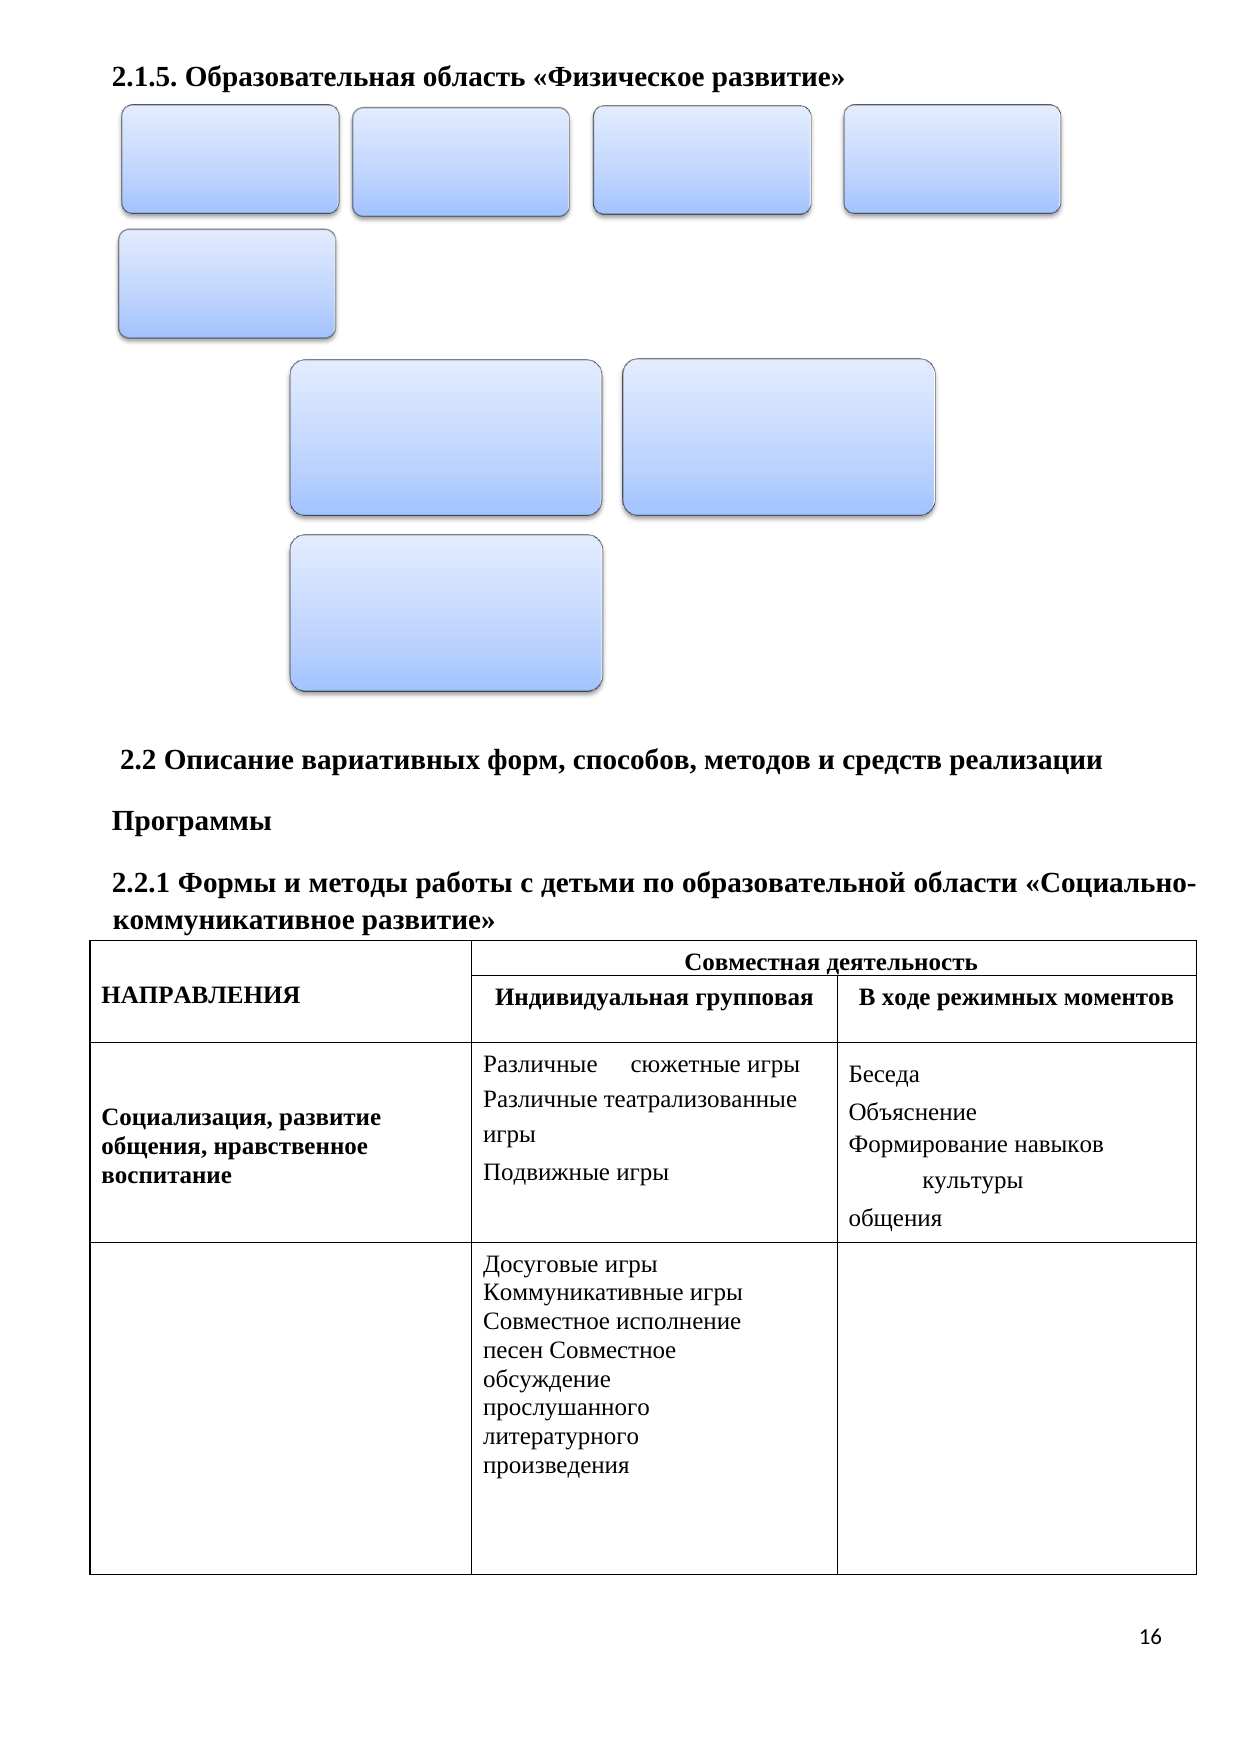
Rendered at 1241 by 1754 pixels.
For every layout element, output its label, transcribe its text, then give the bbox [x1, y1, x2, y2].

table_cell В ходе режимных моментов [838, 976, 1196, 1042]
picture [112, 97, 1068, 225]
picture [112, 227, 341, 346]
table_cell [838, 1243, 1196, 1573]
picture [282, 529, 610, 702]
text 2.2 Описание вариативных форм, способов, методов и средств реализации [112, 742, 1203, 776]
table_cell Досуговые игры Коммуникативные игры Совместное исполнение песен Совместное обсуждение прослушанного литературного произведения [472, 1243, 837, 1573]
subtitle 2.2.1 Формы и методы работы с детьми по образовательной области «Социально-коммуникативное развитие» [112, 865, 1198, 935]
subtitle Программы [112, 803, 1198, 837]
table_cell Социализация, развитие общения, нравственное воспитание [91, 1043, 471, 1242]
subtitle 2.1.5. Образовательная область «Физическое развитие» [112, 59, 1198, 93]
table_cell Беседа Объяснение Формирование навыков культуры общения [838, 1043, 1196, 1242]
table_cell Различные сюжетные игры Различные театрализованные игры Подвижные игры [472, 1043, 837, 1242]
picture [282, 353, 953, 527]
table_header НАПРАВЛЕНИЯ [91, 941, 471, 1042]
table_cell Индивидуальная групповая [472, 976, 837, 1042]
table_header Совместная деятельность [472, 941, 1196, 975]
table_cell [91, 1243, 471, 1573]
